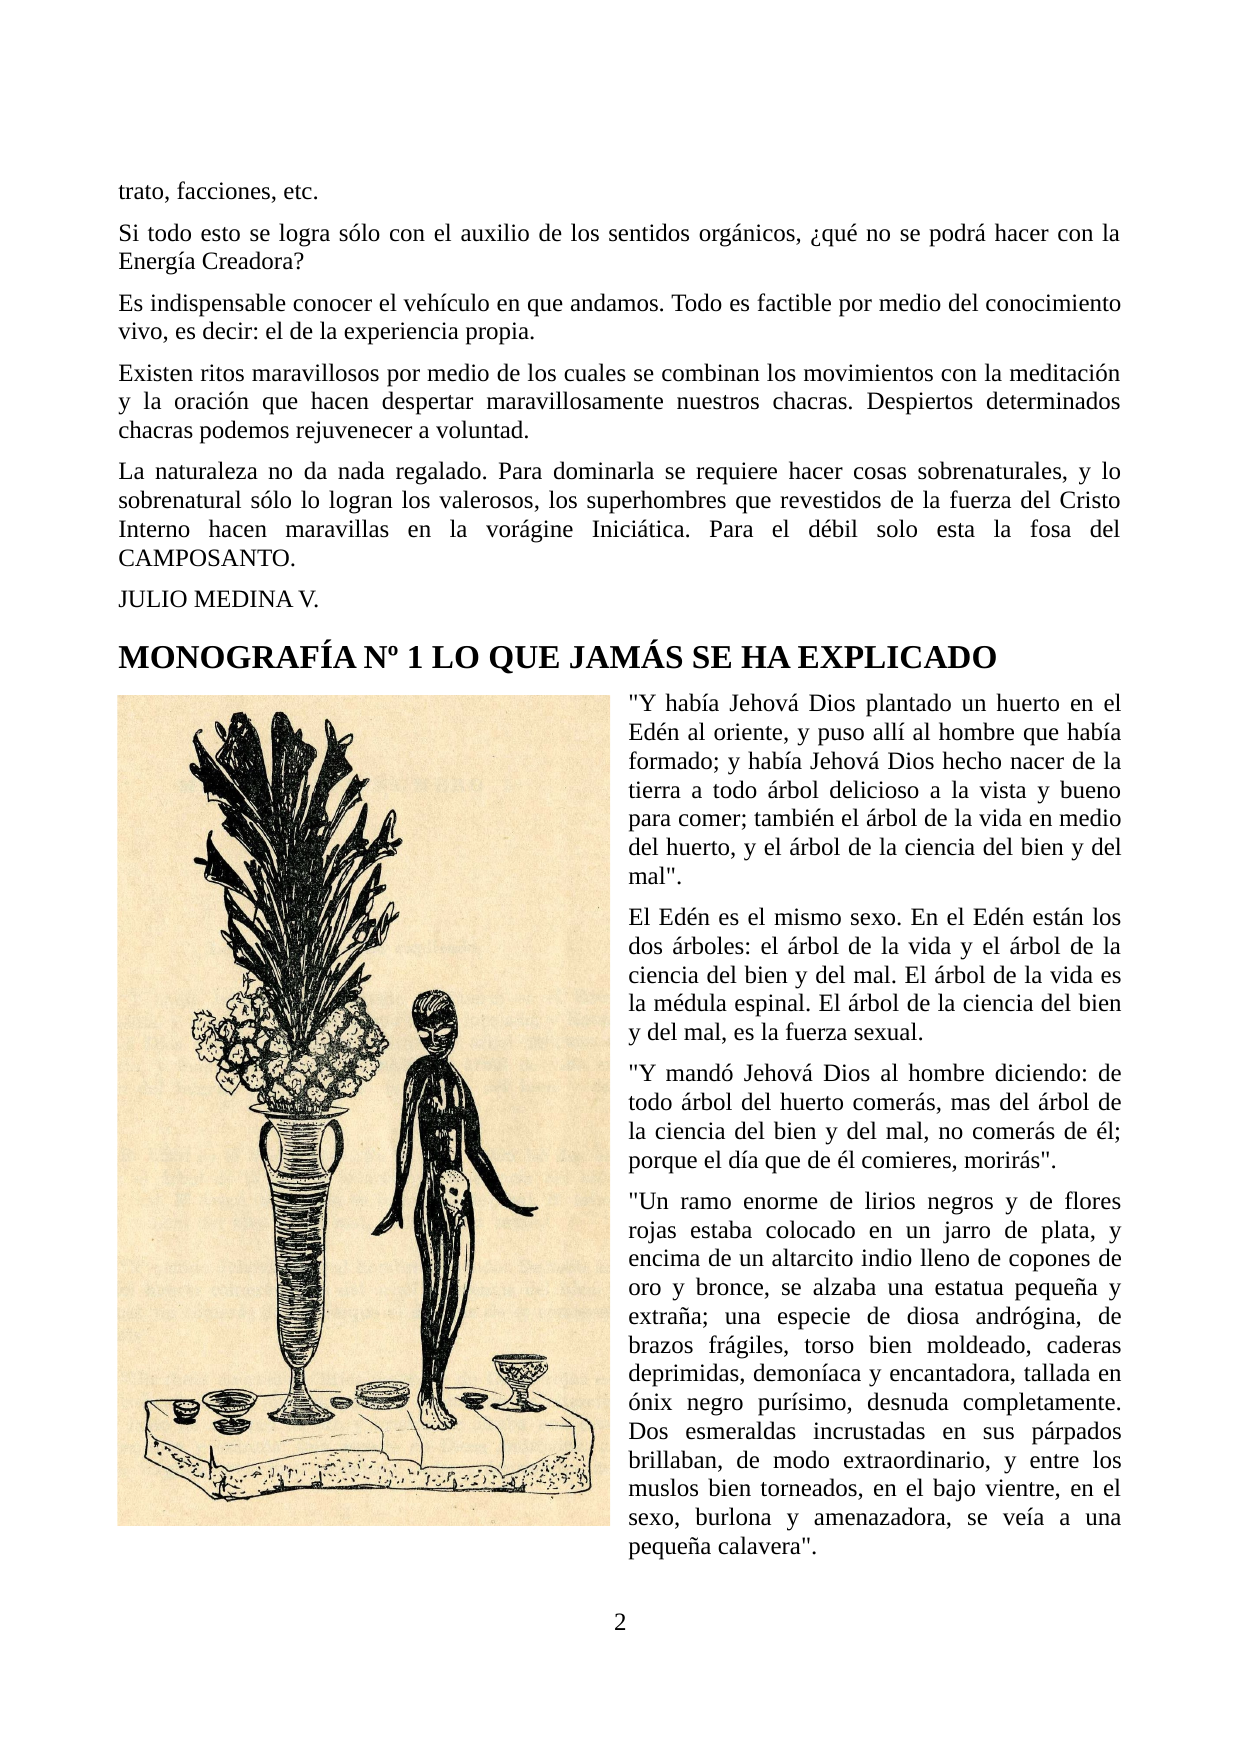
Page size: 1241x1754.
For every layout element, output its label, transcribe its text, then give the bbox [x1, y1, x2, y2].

text "Y había Jehová Dios plantado un huerto en el Edén al oriente, y puso allí al hombre que había formado; y había Jehová Dios hecho nacer de la tierra a todo árbol delicioso a la vista y bueno para comer; también el árbol de la vida en medio del huerto, y el árbol de la ciencia del bien y del mal". [118, 688, 1122, 890]
text "Y mandó Jehová Dios al hombre diciendo: de todo árbol del huerto comerás, mas del árbol de la ciencia del bien y del mal, no comerás de él; porque el día que de él comieres, morirás". [611, 1058, 1122, 1173]
text Existen ritos maravillosos por medio de los cuales se combinan los movimientos con la meditación y la oración que hacen despertar maravillosamente nuestros chacras. Despiertos determinados chacras podemos rejuvenecer a voluntad. [118, 358, 1122, 444]
text trato, facciones, etc. [118, 176, 1122, 205]
text La naturaleza no da nada regalado. Para dominarla se requiere hacer cosas sobrenaturales, y lo sobrenatural sólo lo logran los valerosos, los superhombres que revestidos de la fuerza del Cristo Interno hacen maravillas en la vorágine Iniciática. Para el débil solo esta la fosa del CAMPOSANTO. [118, 456, 1122, 571]
subtitle MONOGRAFÍA Nº 1 LO QUE JAMÁS SE HA EXPLICADO [118, 638, 1122, 676]
text Si todo esto se logra sólo con el auxilio de los sentidos orgánicos, ¿qué no se podrá hacer con la Energía Creadora? [118, 218, 1122, 275]
picture [117, 695, 611, 1526]
text "Un ramo enorme de lirios negros y de flores rojas estaba colocado en un jarro de plata, y encima de un altarcito indio lleno de copones de oro y bronce, se alzaba una estatua pequeña y extraña; una especie de diosa andrógina, de brazos frágiles, torso bien moldeado, caderas deprimidas, demoníaca y encantadora, tallada en ónix negro purísimo, desnuda completamente. Dos esmeraldas incrustadas en sus párpados brillaban, de modo extraordinario, y entre los muslos bien torneados, en el bajo vientre, en el sexo, burlona y amenazadora, se veía a una pequeña calavera". [118, 1186, 1122, 1560]
text Es indispensable conocer el vehículo en que andamos. Todo es factible por medio del conocimiento vivo, es decir: el de la experiencia propia. [118, 288, 1122, 345]
text El Edén es el mismo sexo. En el Edén están los dos árboles: el árbol de la vida y el árbol de la ciencia del bien y del mal. El árbol de la vida es la médula espinal. El árbol de la ciencia del bien y del mal, es la fuerza sexual. [611, 902, 1122, 1046]
text JULIO MEDINA V. [118, 584, 1122, 613]
